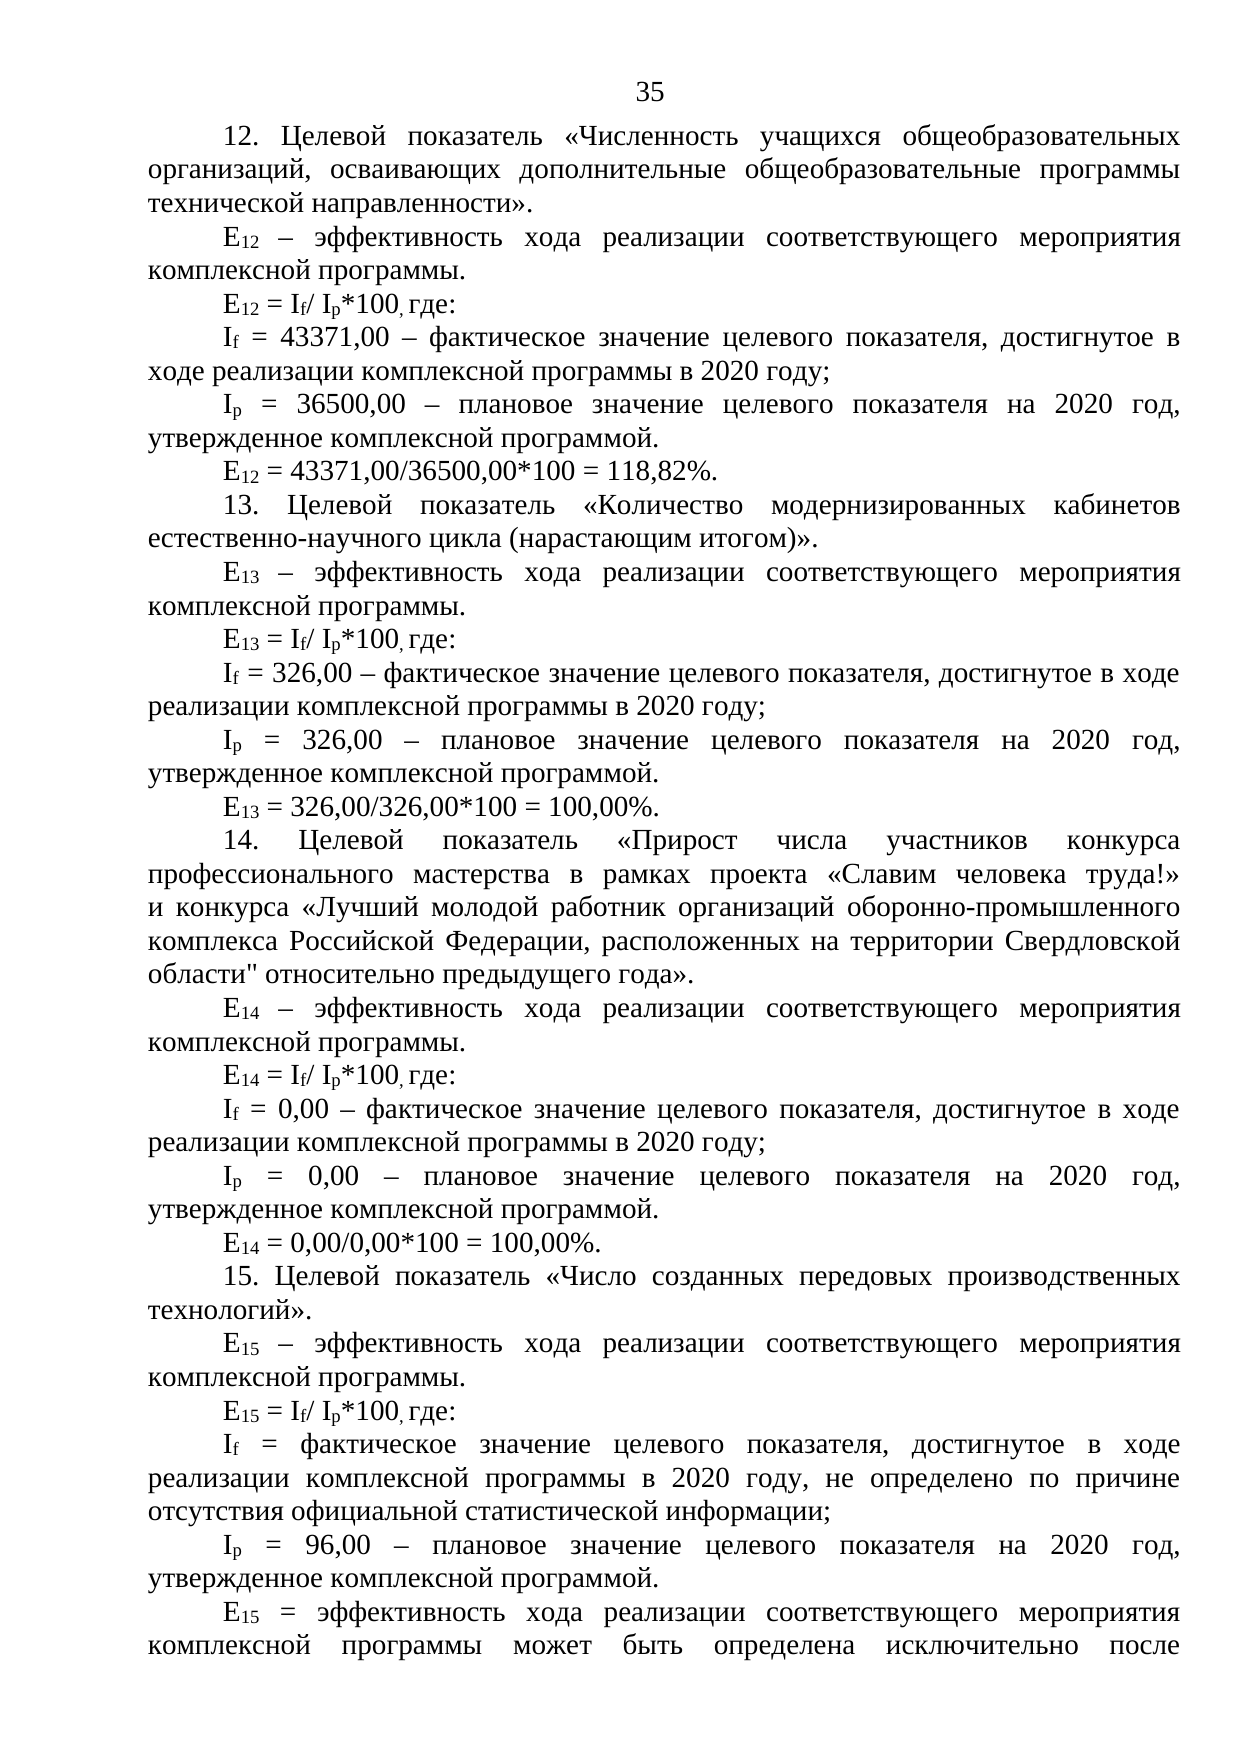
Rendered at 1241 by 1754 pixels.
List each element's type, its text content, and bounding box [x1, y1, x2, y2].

text Е14 – эффективность хода реализации соответствующего мероприятия комплексной программы. [148, 990, 1181, 1057]
text If = 0,00 – фактическое значение целевого показателя, достигнутое в ходе реализации комплексной программы в 2020 году; [148, 1091, 1181, 1158]
text Е12 = 43371,00/36500,00*100 = 118,82%. [148, 453, 1181, 487]
text 13. Целевой показатель «Количество модернизированных кабинетов естественно-научного цикла (нарастающим итогом)». [148, 487, 1181, 554]
text Ip = 0,00 – плановое значение целевого показателя на 2020 год, утвержденное комплексной программой. [148, 1158, 1181, 1225]
text Е12 – эффективность хода реализации соответствующего мероприятия комплексной программы. [148, 219, 1181, 286]
text 14. Целевой показатель «Прирост числа участников конкурса профессионального мастерства в рамках проекта «Славим человека труда!» и конкурса «Лучший молодой работник организаций оборонно-промышленного комплекса Российской Федерации, расположенных на территории Свердловской области" относительно предыдущего года». [148, 822, 1181, 990]
text Е13 = 326,00/326,00*100 = 100,00%. [148, 789, 1181, 822]
text 12. Целевой показатель «Численность учащихся общеобразовательных организаций, осваивающих дополнительные общеобразовательные программы технической направленности». [148, 118, 1181, 219]
text Ip = 96,00 – плановое значение целевого показателя на 2020 год, утвержденное комплексной программой. [148, 1527, 1181, 1594]
text Е14 = 0,00/0,00*100 = 100,00%. [148, 1225, 1181, 1258]
text If = фактическое значение целевого показателя, достигнутое в ходе реализации комплексной программы в 2020 году, не определено по причине отсутствия официальной статистической информации; [148, 1426, 1181, 1527]
text Е15 = If/ Ip*100, где: [148, 1393, 1181, 1426]
text Е15 – эффективность хода реализации соответствующего мероприятия комплексной программы. [148, 1326, 1181, 1393]
text Ip = 326,00 – плановое значение целевого показателя на 2020 год, утвержденное комплексной программой. [148, 722, 1181, 789]
text Е14 = If/ Ip*100, где: [148, 1057, 1181, 1091]
text If = 326,00 – фактическое значение целевого показателя, достигнутое в ходе реализации комплексной программы в 2020 году; [148, 655, 1181, 722]
text 15. Целевой показатель «Число созданных передовых производственных технологий». [148, 1258, 1181, 1326]
text Е12 = If/ Ip*100, где: [148, 286, 1181, 319]
text Ip = 36500,00 – плановое значение целевого показателя на 2020 год, утвержденное комплексной программой. [148, 386, 1181, 453]
text If = 43371,00 – фактическое значение целевого показателя, достигнутое в ходе реализации комплексной программы в 2020 году; [148, 319, 1181, 386]
text Е15 = эффективность хода реализации соответствующего мероприятия комплексной программы может быть определена исключительно после [148, 1594, 1181, 1661]
text Е13 – эффективность хода реализации соответствующего мероприятия комплексной программы. [148, 554, 1181, 621]
text Е13 = If/ Ip*100, где: [148, 621, 1181, 655]
